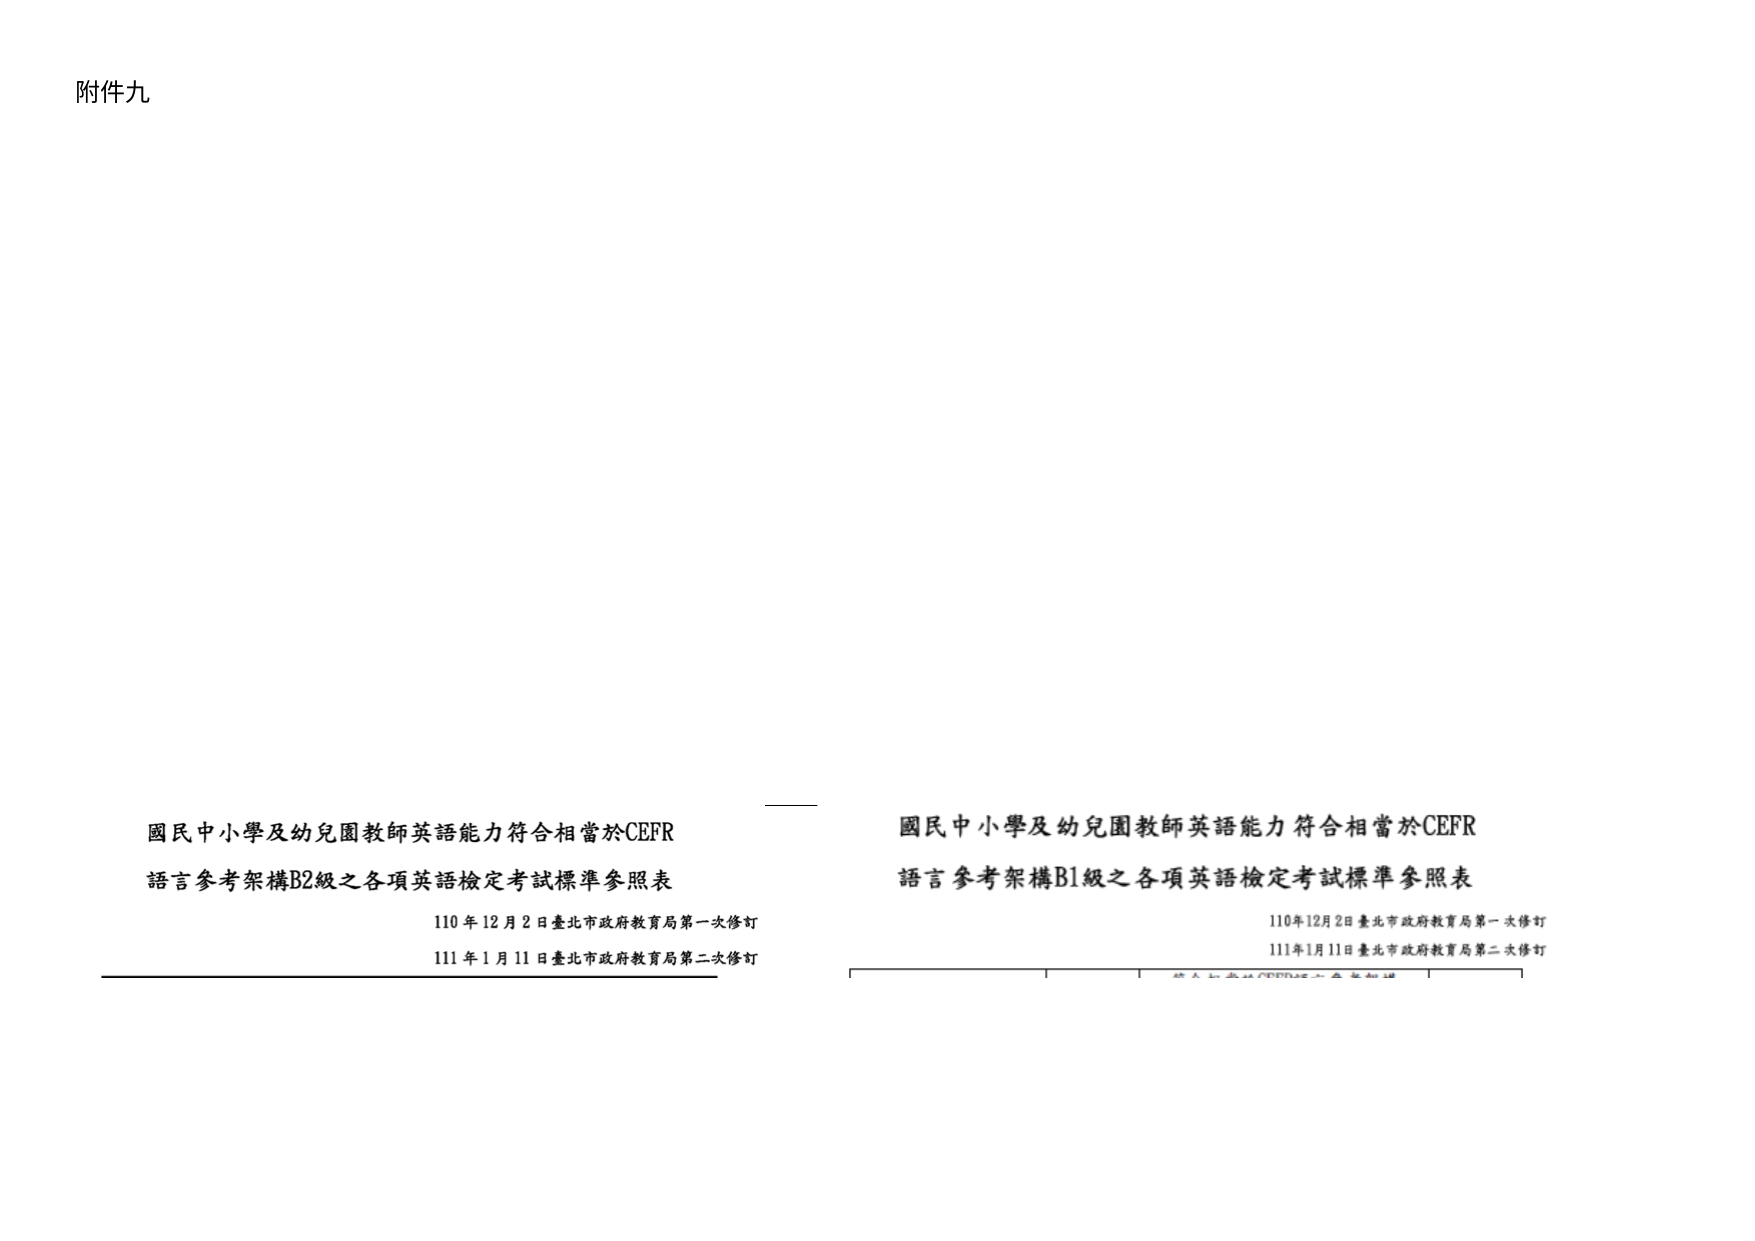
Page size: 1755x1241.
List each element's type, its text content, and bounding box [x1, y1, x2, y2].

text 附件九 [75, 75, 1679, 108]
